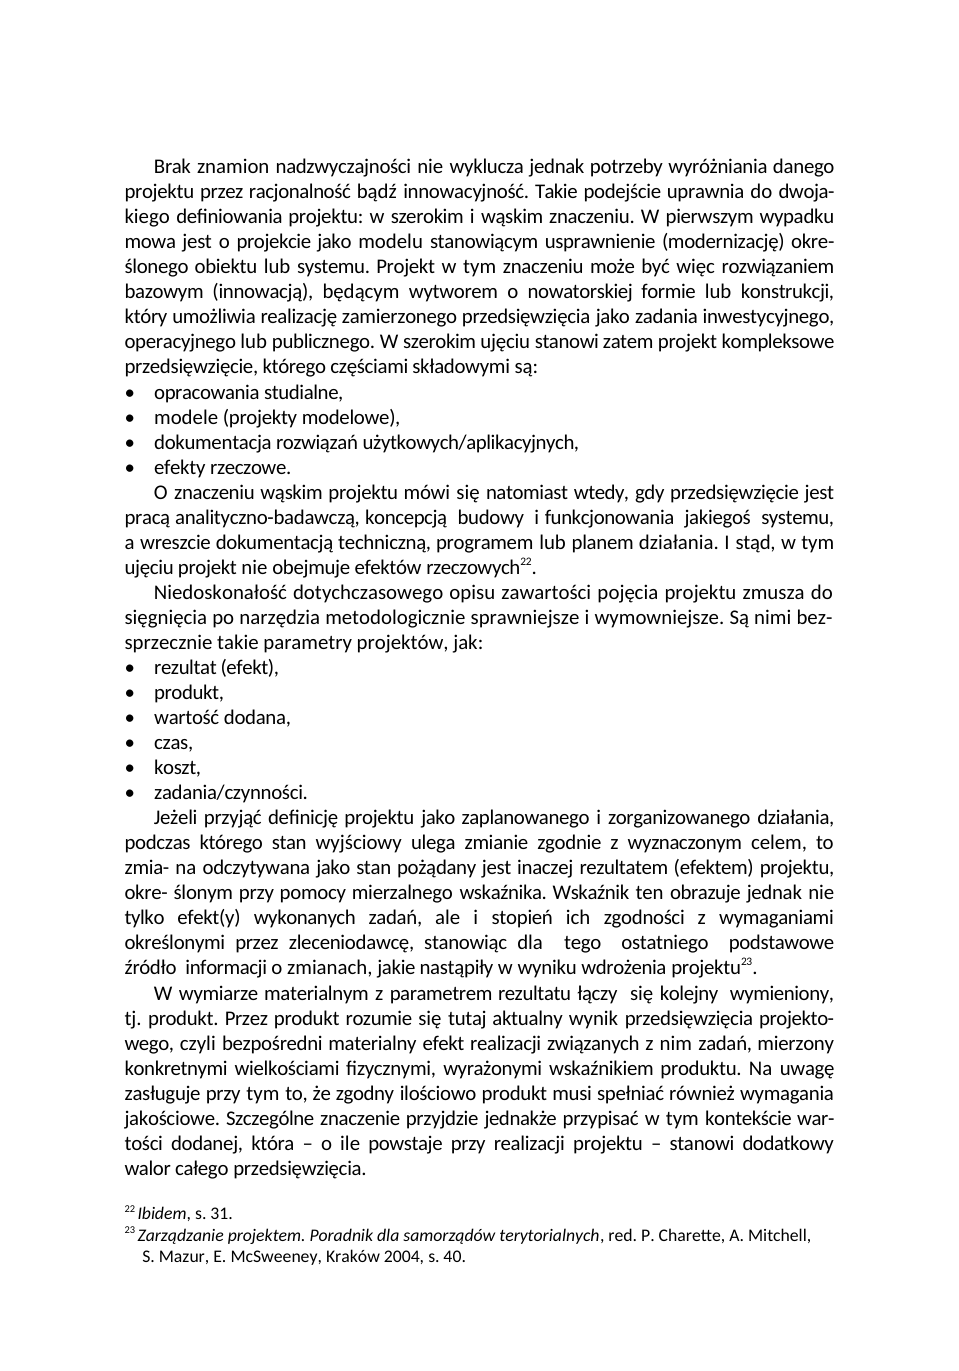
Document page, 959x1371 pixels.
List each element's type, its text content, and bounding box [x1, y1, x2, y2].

text Niedoskonałość dotychczasowego opisu zawartości pojęcia projektu zmusza do sięgnięcia po narzędzia metodologicznie sprawniejsze i wymowniejsze. Są nimi bez- sprzecznie takie parametry projektów, jak: [124, 580, 834, 654]
list opracowania studialne, [124, 379, 846, 404]
list dokumentacja rozwiązań użytkowych/aplikacyjnych, [124, 429, 846, 454]
text Jeżeli przyjąć definicję projektu jako zaplanowanego i zorganizowanego działania, podczas którego stan wyjściowy ulega zmianie zgodnie z wyznaczonym celem, to zmia- na odczytywana jako stan pożądany jest inaczej rezultatem (efektem) projektu, okre- ślonym przy pomocy mierzalnego wskaźnika. Wskaźnik ten obrazuje jednak nie tylko efekt(y) wykonanych zadań, ale i stopień ich zgodności z wymaganiami określonymi przez zleceniodawcę, stanowiąc dla tego ostatniego podstawowe źródło informacji o zmianach, jakie nastąpiły w wyniku wdrożenia projektu23. [124, 805, 834, 980]
list efekty rzeczowe. [124, 454, 846, 479]
text W wymiarze materialnym z parametrem rezultatu łączy się kolejny wymieniony, tj. produkt. Przez produkt rozumie się tutaj aktualny wynik przedsięwzięcia projekto- wego, czyli bezpośredni materialny efekt realizacji związanych z nim zadań, mierzony konkretnymi wielkościami fizycznymi, wyrażonymi wskaźnikiem produktu. Na uwagę zasługuje przy tym to, że zgodny ilościowo produkt musi spełniać również wymagania jakościowe. Szczególne znaczenie przyjdzie jednakże przypisać w tym kontekście war- tości dodanej, która – o ile powstaje przy realizacji projektu – stanowi dodatkowy walor całego przedsięwzięcia. [124, 980, 834, 1180]
list koszt, [124, 754, 846, 779]
list rezultat (efekt), [124, 654, 846, 679]
text O znaczeniu wąskim projektu mówi się natomiast wtedy, gdy przedsięwzięcie jest pracą analityczno-badawczą, koncepcją budowy i funkcjonowania jakiegoś systemu, a wreszcie dokumentacją techniczną, programem lub planem działania. I stąd, w tym ujęciu projekt nie obejmuje efektów rzeczowych22. [124, 479, 834, 579]
list produkt, [124, 679, 846, 704]
list modele (projekty modelowe), [124, 404, 846, 429]
text 23 Zarządzanie projektem. Poradnik dla samorządów terytorialnych, red. P. Charette, A. Mitchell, [124, 1224, 846, 1245]
list zadania/czynności. [124, 779, 846, 804]
list czas, [124, 729, 846, 754]
list wartość dodana, [124, 704, 846, 729]
text S. Mazur, E. McSweeney, Kraków 2004, s. 40. [142, 1245, 846, 1267]
text Brak znamion nadzwyczajności nie wyklucza jednak potrzeby wyróżniania danego projektu przez racjonalność bądź innowacyjność. Takie podejście uprawnia do dwoja- kiego definiowania projektu: w szerokim i wąskim znaczeniu. W pierwszym wypadku mowa jest o projekcie jako modelu stanowiącym usprawnienie (modernizację) okre- ślonego obiektu lub systemu. Projekt w tym znaczeniu może być więc rozwiązaniem bazowym (innowacją), będącym wytworem o nowatorskiej formie lub konstrukcji, który umożliwia realizację zamierzonego przedsięwzięcia jako zadania inwestycyjnego, operacyjnego lub publicznego. W szerokim ujęciu stanowi zatem projekt kompleksowe przedsięwzięcie, którego częściami składowymi są: [124, 154, 834, 379]
text 22 Ibidem, s. 31. [124, 1203, 846, 1224]
